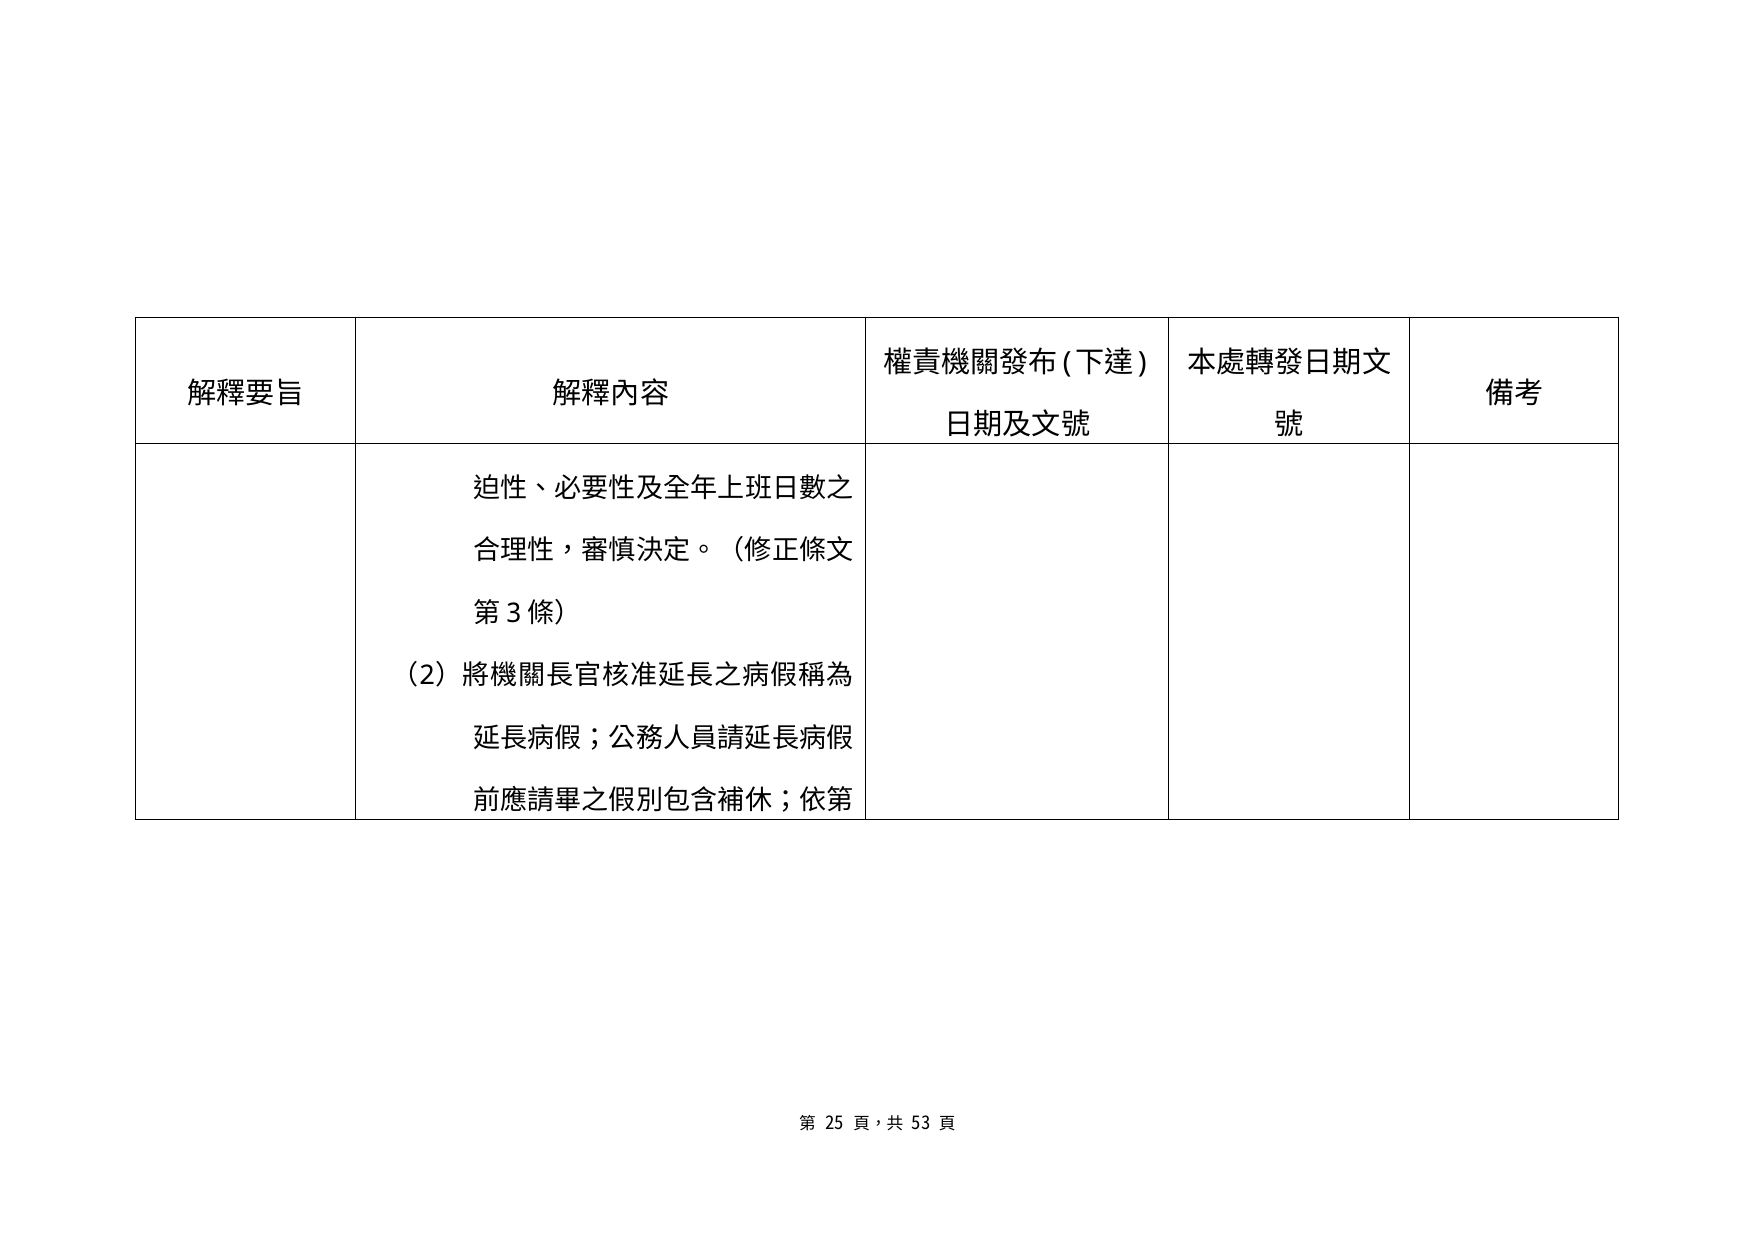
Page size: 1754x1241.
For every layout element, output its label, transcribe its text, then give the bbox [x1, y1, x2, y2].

table_header 本處轉發日期文號 [1169, 318, 1409, 443]
table_header 權責機關發布(下達) 日期及文號 [866, 318, 1168, 443]
table_header 解釋內容 [356, 318, 865, 443]
table_cell [866, 444, 1168, 819]
table_cell [136, 444, 355, 819]
table_cell 本次公務人員請假規則(以下簡稱請假規則)修正內容摘述如下： 增訂身心調適假，每年准給3日，其請假日數併入事假計算；公務人員請超過規定日數之事假前，應先請畢休假及補休，機關長官應綜合考量其請假事由之急迫性、必要性及全年上班日數之合理性，審慎決定。（修正條文第3條） 將機關長官核准延長之病假稱為延長病假；公務人員請延長病假前應請畢之假別包含補休；依第4條第5款規定所請公假修正文字為因公傷病請公假。（修正條文第3、5、15條） 調整部分公假規定之款次並酌修內容；將因公傷病定義為具公務人員退休資遣撫卹法第21條第2項所列情事之一；將依其他法規所定之公假，增列為請假規則所定公假事由。（修正條文第4條） 將留職停薪之復職修正文字為回職復薪。（修正條文第6、8條） 酌修2月以後到職之初任人員，其到職次年1月之休假日數計算表述方式；明定公務人員所具各類服務年資得採計為休假年資之範圍。（修正條文第7條） 公務人員退離再任年資未銜接者及留職停薪後回職復薪者休假日數計算方式；依公務人員留職停薪辦法第5條第1項第1款至第3款（按：指育嬰、育孫、與收養兒童先行共同生活期間）規定留職停薪後回職復薪者視為年資銜接，接續核給休假；公務人員以外其他受有俸（薪）給之文職公務員、公營事業機構純勞工以外之人員、公立學校教育人員及志願役軍職人員，轉任公務人員當年度得以其年資按在職月數比例核給休假。（修正條文第8條） 公務人員未具休假3日資格者，每年給予休假3日。（修正條文第10條） 延長病假或因公傷病之公假，其請假及銷假時之檢證採層級化規範；酌修請娩假 、流產假、陪產檢及陪產假、骨髓捐贈或器官捐贈假及2日以上之病假或因安胎事由申請2日以上其他假別之假，其檢證規定。（修正條文第11條） 請假規則施行日期由考試院會同行政院定之。(修正條文第19條) [356, 444, 865, 819]
table_header 備考 [1410, 318, 1618, 443]
table_header 解釋要旨 [136, 318, 355, 443]
table_cell [1169, 444, 1409, 819]
table_cell [1410, 444, 1618, 819]
